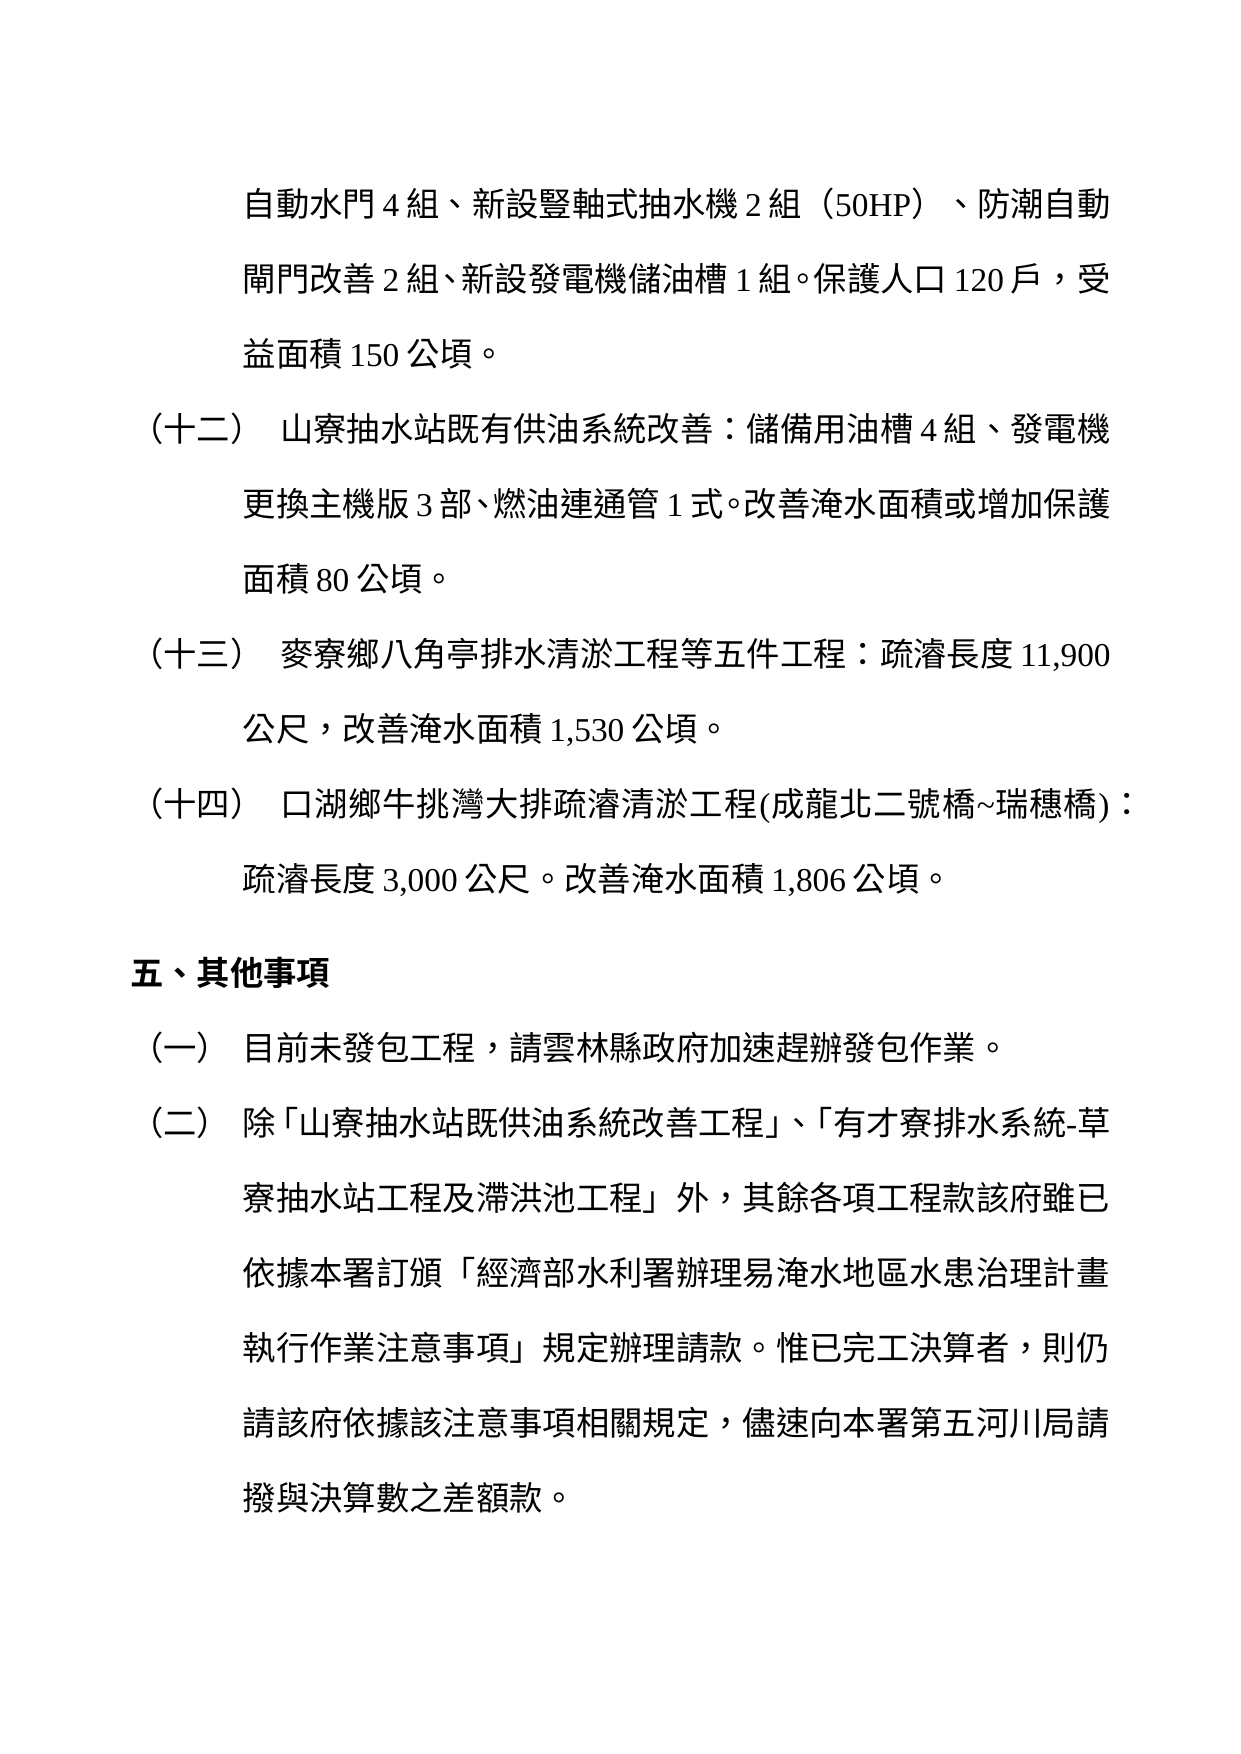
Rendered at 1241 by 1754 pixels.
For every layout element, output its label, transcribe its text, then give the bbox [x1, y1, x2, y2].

list 目前未發包工程，請雲林縣政府加速趕辦發包作業。 [130, 1008, 1110, 1083]
list 自動水門4組、新設豎軸式抽水機2組（50HP）、防潮自動閘門改善2組、新設發電機儲油槽1組。保護人口120戶，受益面積150公頃。 [130, 164, 1110, 389]
text 五、其他事項 [130, 933, 1110, 1008]
list 麥寮鄉八角亭排水清淤工程等五件工程：疏濬長度11,900公尺，改善淹水面積1,530公頃。 [130, 614, 1110, 764]
list 山寮抽水站既有供油系統改善：儲備用油槽4組、發電機更換主機版3部、燃油連通管1式。改善淹水面積或增加保護面積80公頃。 [130, 389, 1110, 614]
list 口湖鄉牛挑灣大排疏濬清淤工程(成龍北二號橋~瑞穗橋)：疏濬長度3,000公尺。改善淹水面積1,806公頃。 [130, 764, 1110, 914]
list 除「山寮抽水站既供油系統改善工程」、「有才寮排水系統-草寮抽水站工程及滯洪池工程」外，其餘各項工程款該府雖已依據本署訂頒「經濟部水利署辦理易淹水地區水患治理計畫執行作業注意事項」規定辦理請款。惟已完工決算者，則仍請該府依據該注意事項相關規定，儘速向本署第五河川局請撥與決算數之差額款。 [130, 1083, 1110, 1533]
